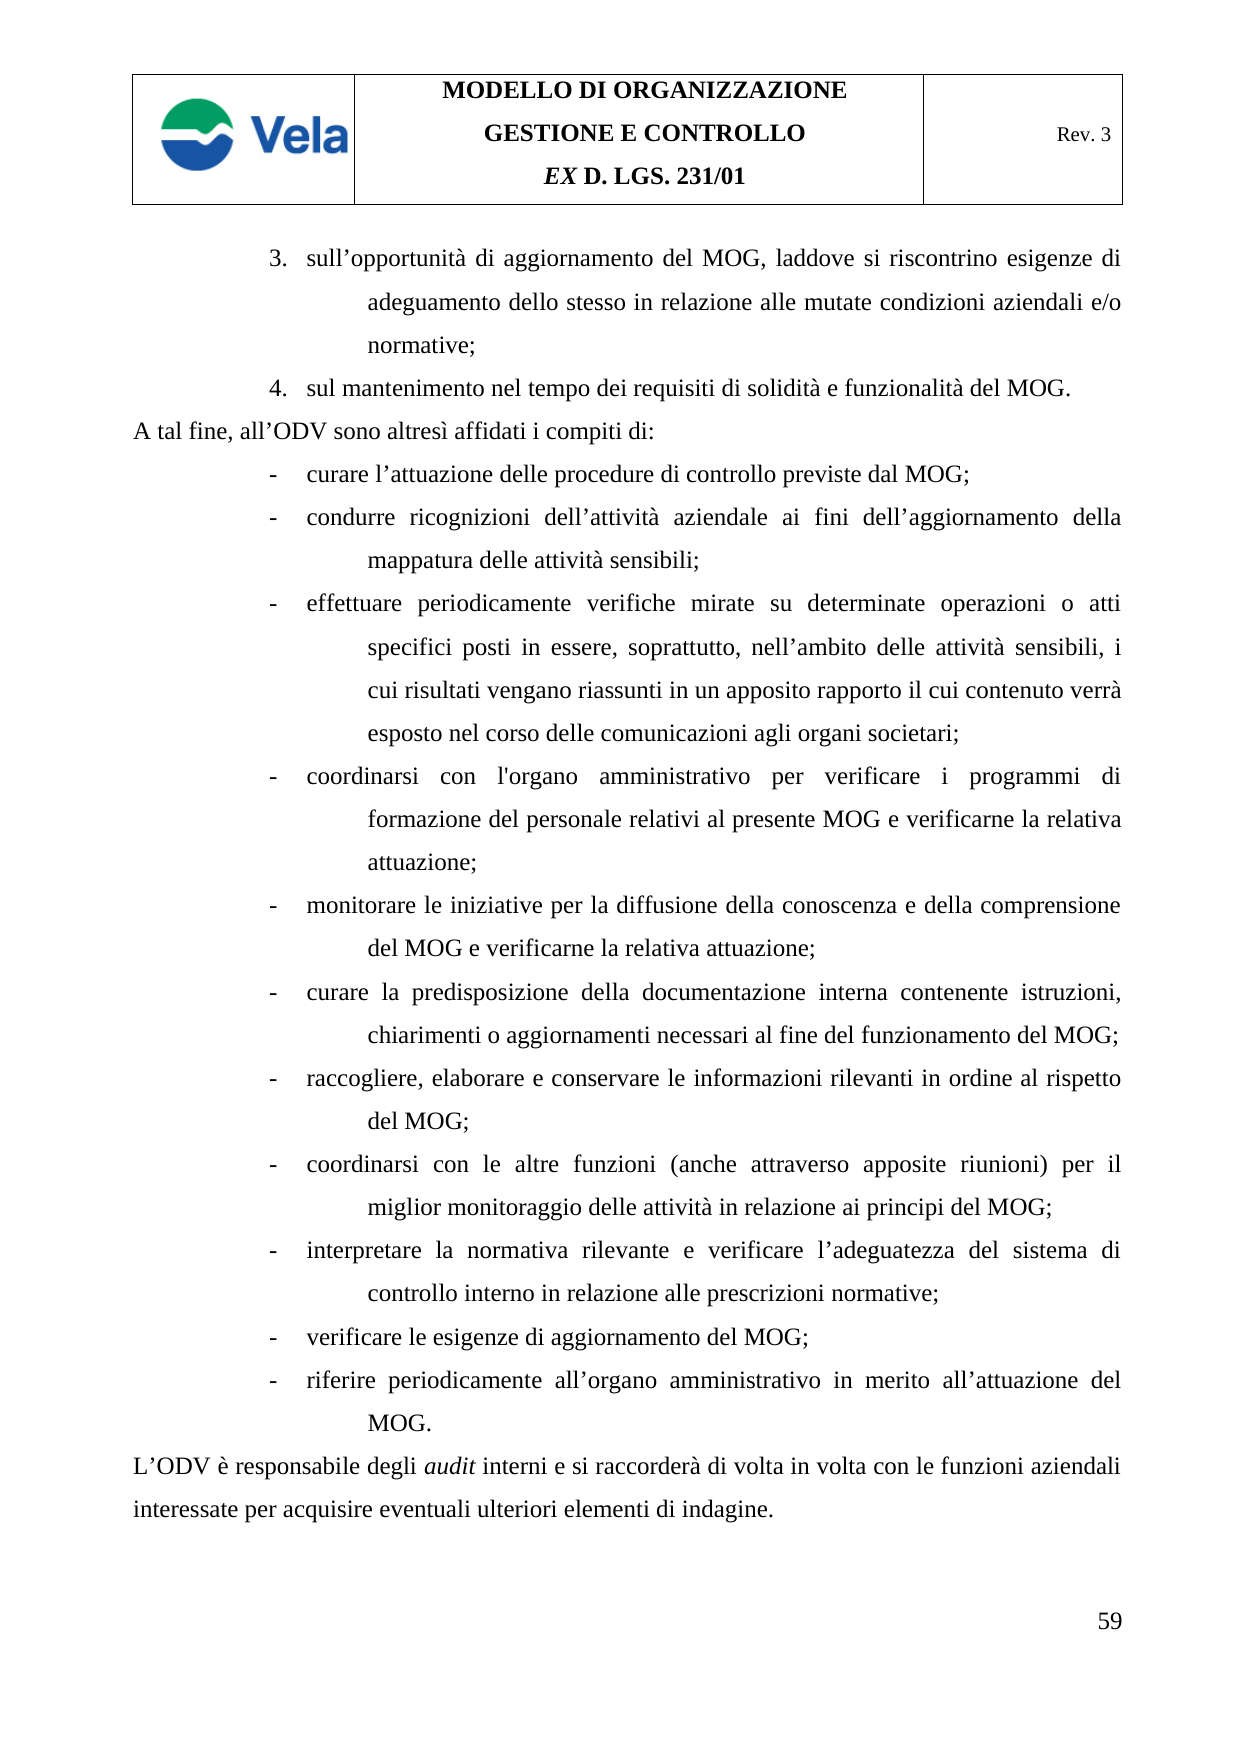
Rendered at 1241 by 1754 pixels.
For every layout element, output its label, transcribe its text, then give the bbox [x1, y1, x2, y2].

list condurre ricognizioni dell’attività aziendale ai fini dell’aggiornamento della mappatura delle attività sensibili; [269, 502, 1122, 574]
list curare la predisposizione della documentazione interna contenente istruzioni, chiarimenti o aggiornamenti necessari al fine del funzionamento del MOG; [269, 977, 1122, 1048]
list coordinarsi con l'organo amministrativo per verificare i programmi di formazione del personale relativi al presente MOG e verificarne la relativa attuazione; [269, 761, 1122, 876]
text L’ODV è responsabile degli audit interni e si raccorderà di volta in volta con le funzioni aziendali interessate per acquisire eventuali ulteriori elementi di indagine. [133, 1451, 1122, 1523]
list interpretare la normativa rilevante e verificare l’adeguatezza del sistema di controllo interno in relazione alle prescrizioni normative; [269, 1235, 1122, 1307]
list sull’opportunità di aggiornamento del MOG, laddove si riscontrino esigenze di adeguamento dello stesso in relazione alle mutate condizioni aziendali e/o normative; [269, 243, 1122, 358]
list curare l’attuazione delle procedure di controllo previste dal MOG; [269, 459, 1122, 488]
text A tal fine, all’ODV sono altresì affidati i compiti di: [133, 416, 1122, 445]
list riferire periodicamente all’organo amministrativo in merito all’attuazione del MOG. [269, 1365, 1122, 1437]
list raccogliere, elaborare e conservare le informazioni rilevanti in ordine al rispetto del MOG; [269, 1063, 1122, 1135]
list verificare le esigenze di aggiornamento del MOG; [269, 1322, 1122, 1350]
list effettuare periodicamente verifiche mirate su determinate operazioni o atti specifici posti in essere, soprattutto, nell’ambito delle attività sensibili, i cui risultati vengano riassunti in un apposito rapporto il cui contenuto verrà esposto nel corso delle comunicazioni agli organi societari; [269, 588, 1122, 747]
list coordinarsi con le altre funzioni (anche attraverso apposite riunioni) per il miglior monitoraggio delle attività in relazione ai principi del MOG; [269, 1149, 1122, 1221]
list sul mantenimento nel tempo dei requisiti di solidità e funzionalità del MOG. [269, 373, 1122, 402]
list monitorare le iniziative per la diffusione della conoscenza e della comprensione del MOG e verificarne la relativa attuazione; [269, 890, 1122, 962]
